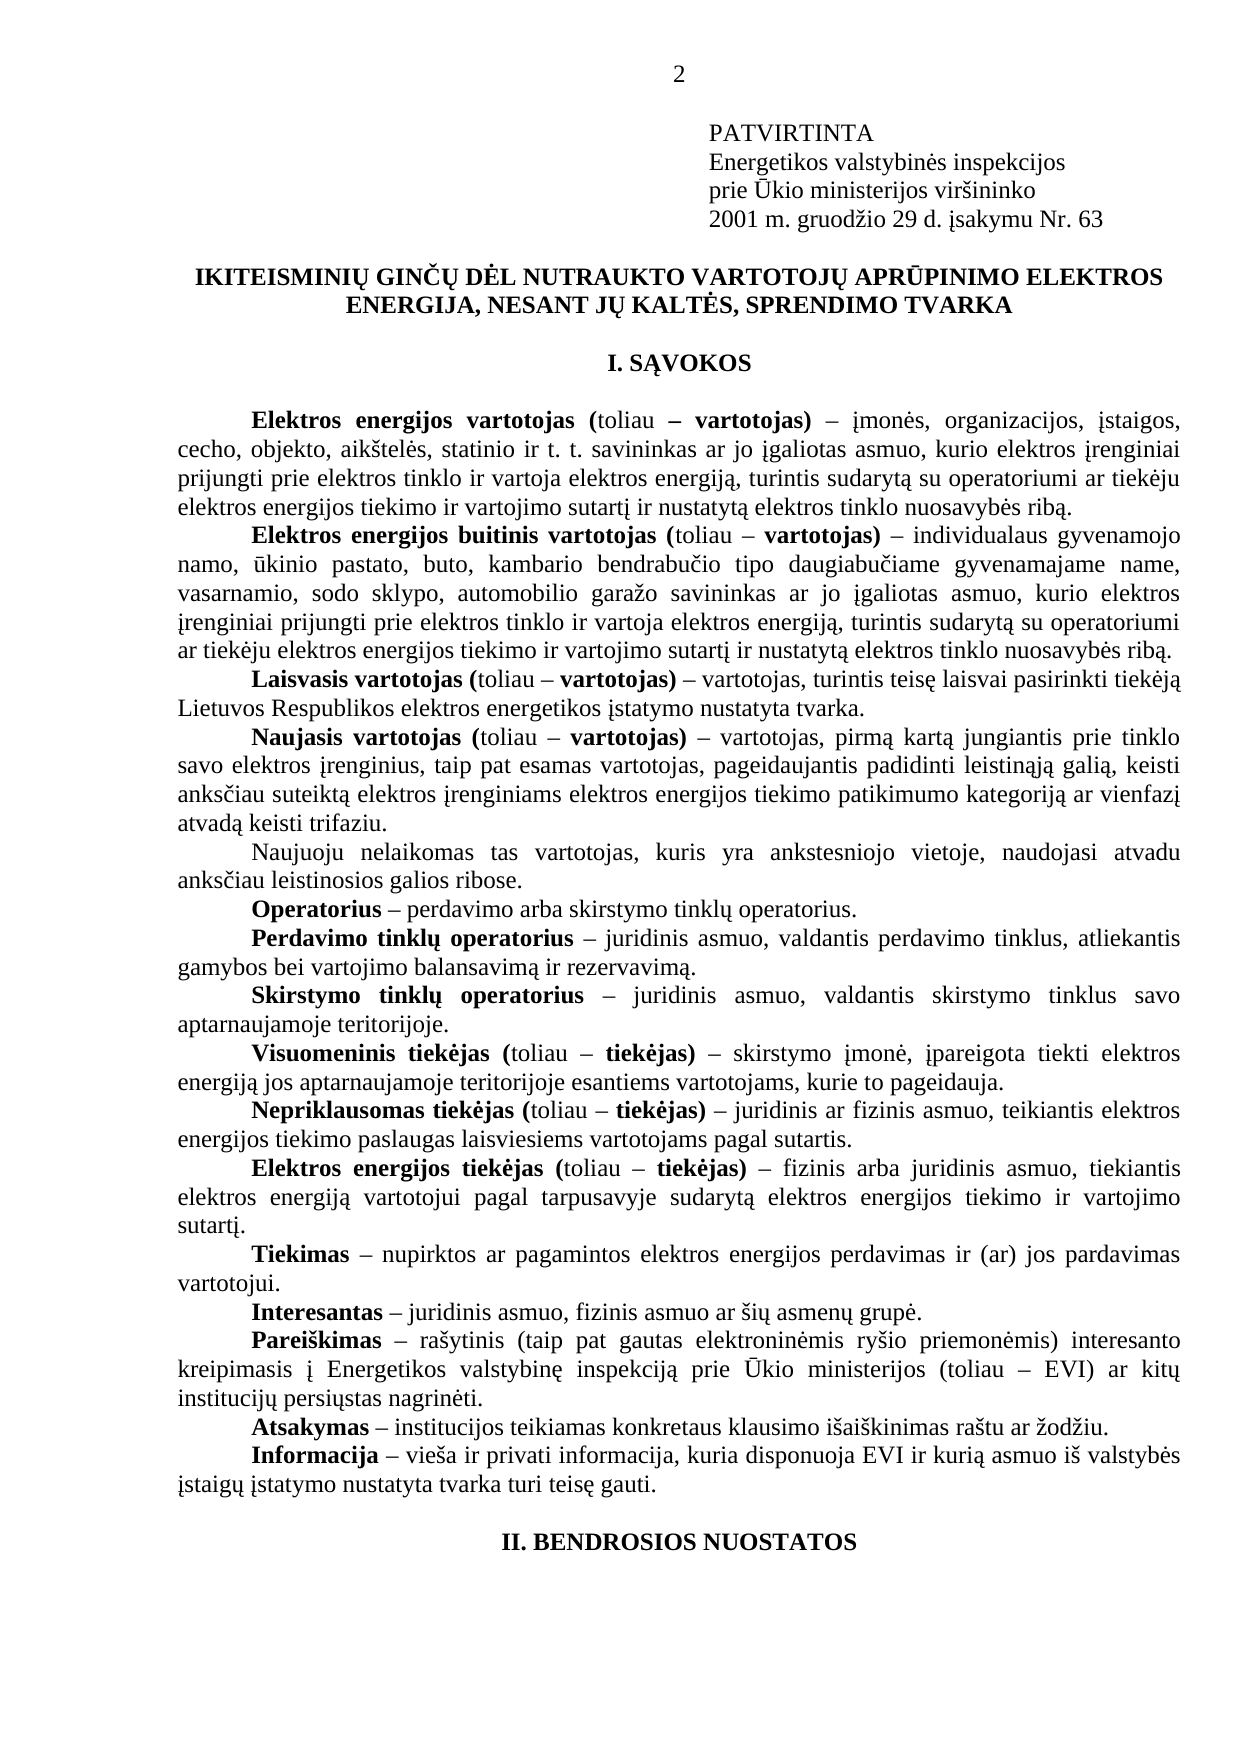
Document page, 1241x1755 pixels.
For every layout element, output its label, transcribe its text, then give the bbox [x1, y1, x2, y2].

text PATVIRTINTA [177, 118, 1181, 147]
text Tiekimas – nupirktos ar pagamintos elektros energijos perdavimas ir (ar) jos pardavimas vartotojui. [177, 1239, 1181, 1297]
text Perdavimo tinklų operatorius – juridinis asmuo, valdantis perdavimo tinklus, atliekantis gamybos bei vartojimo balansavimą ir rezervavimą. [177, 923, 1181, 981]
text Elektros energijos tiekėjas (toliau – tiekėjas) – fizinis arba juridinis asmuo, tiekiantis elektros energiją vartotojui pagal tarpusavyje sudarytą elektros energijos tiekimo ir vartojimo sutartį. [177, 1153, 1181, 1239]
text Skirstymo tinklų operatorius – juridinis asmuo, valdantis skirstymo tinklus savo aptarnaujamoje teritorijoje. [177, 981, 1181, 1038]
text Atsakymas – institucijos teikiamas konkretaus klausimo išaiškinimas raštu ar žodžiu. [177, 1412, 1181, 1441]
text Operatorius – perdavimo arba skirstymo tinklų operatorius. [177, 894, 1181, 923]
text Laisvasis vartotojas (toliau – vartotojas) – vartotojas, turintis teisę laisvai pasirinkti tiekėją Lietuvos Respublikos elektros energetikos įstatymo nustatyta tvarka. [177, 664, 1181, 722]
text Energetikos valstybinės inspekcijos [177, 147, 1181, 176]
text Pareiškimas – rašytinis (taip pat gautas elektroninėmis ryšio priemonėmis) interesanto kreipimasis į Energetikos valstybinę inspekciją prie Ūkio ministerijos (toliau – EVI) ar kitų institucijų persiųstas nagrinėti. [177, 1326, 1181, 1412]
text Visuomeninis tiekėjas (toliau – tiekėjas) – skirstymo įmonė, įpareigota tiekti elektros energiją jos aptarnaujamoje teritorijoje esantiems vartotojams, kurie to pageidauja. [177, 1038, 1181, 1096]
text I. SĄVOKOS [177, 348, 1181, 377]
text prie Ūkio ministerijos viršininko [177, 176, 1181, 204]
text 2001 m. gruodžio 29 d. įsakymu Nr. 63 [177, 204, 1181, 233]
text Ikiteisminių ginčų dėl nutraukto vartotojų aprūpinimo elektros energija, nesant jų kaltės, sprendimo tvarka [177, 262, 1181, 319]
text Interesantas – juridinis asmuo, fizinis asmuo ar šių asmenų grupė. [177, 1297, 1181, 1326]
text iI. Bendrosios nuostatos [177, 1527, 1181, 1556]
text Elektros energijos vartotojas (toliau – vartotojas) – įmonės, organizacijos, įstaigos, cecho, objekto, aikštelės, statinio ir t. t. savininkas ar jo įgaliotas asmuo, kurio elektros įrenginiai prijungti prie elektros tinklo ir vartoja elektros energiją, turintis sudarytą su operatoriumi ar tiekėju elektros energijos tiekimo ir vartojimo sutartį ir nustatytą elektros tinklo nuosavybės ribą. [177, 406, 1181, 521]
text Naujasis vartotojas (toliau – vartotojas) – vartotojas, pirmą kartą jungiantis prie tinklo savo elektros įrenginius, taip pat esamas vartotojas, pageidaujantis padidinti leistinąją galią, keisti anksčiau suteiktą elektros įrenginiams elektros energijos tiekimo patikimumo kategoriją ar vienfazį atvadą keisti trifaziu. [177, 722, 1181, 837]
text Nepriklausomas tiekėjas (toliau – tiekėjas) – juridinis ar fizinis asmuo, teikiantis elektros energijos tiekimo paslaugas laisviesiems vartotojams pagal sutartis. [177, 1096, 1181, 1153]
text Informacija – vieša ir privati informacija, kuria disponuoja EVI ir kurią asmuo iš valstybės įstaigų įstatymo nustatyta tvarka turi teisę gauti. [177, 1441, 1181, 1498]
text Naujuoju nelaikomas tas vartotojas, kuris yra ankstesniojo vietoje, naudojasi atvadu anksčiau leistinosios galios ribose. [177, 837, 1181, 894]
text Elektros energijos buitinis vartotojas (toliau – vartotojas) – individualaus gyvenamojo namo, ūkinio pastato, buto, kambario bendrabučio tipo daugiabučiame gyvenamajame name, vasarnamio, sodo sklypo, automobilio garažo savininkas ar jo įgaliotas asmuo, kurio elektros įrenginiai prijungti prie elektros tinklo ir vartoja elektros energiją, turintis sudarytą su operatoriumi ar tiekėju elektros energijos tiekimo ir vartojimo sutartį ir nustatytą elektros tinklo nuosavybės ribą. [177, 521, 1181, 664]
